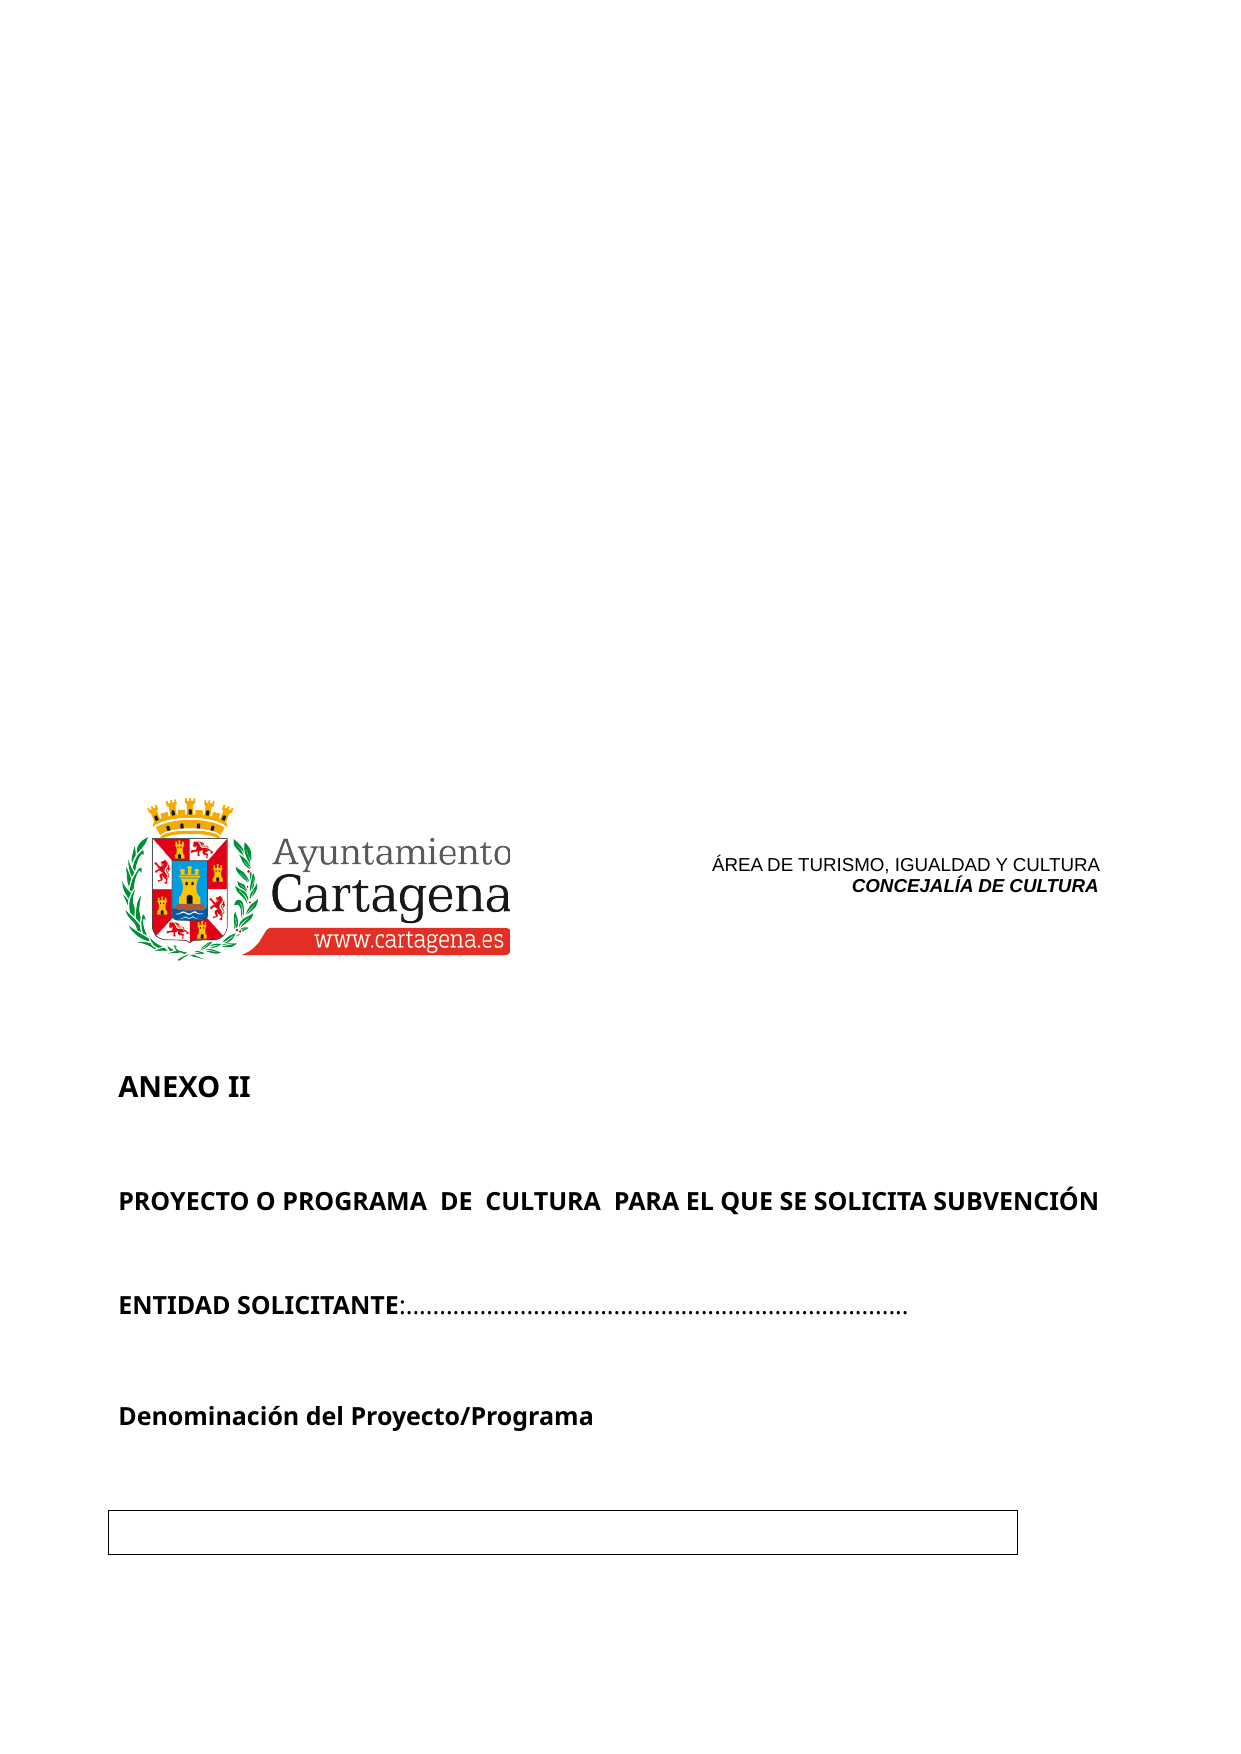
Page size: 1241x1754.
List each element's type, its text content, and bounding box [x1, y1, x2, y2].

text ANEXO II [118, 1066, 1122, 1106]
text ENTIDAD SOLICITANTE:........................................................................... [118, 1288, 1122, 1322]
text Denominación del Proyecto/Programa [118, 1399, 1122, 1433]
picture [122, 797, 510, 961]
text ÁREA DE TURISMO, IGUALDAD Y CULTURA [670, 854, 1100, 875]
table_header [109, 1511, 1017, 1554]
text PROYECTO O PROGRAMA DE CULTURA PARA EL QUE SE SOLICITA SUBVENCIÓN [118, 1183, 1122, 1218]
text CONCEJALÍA DE CULTURA [670, 875, 1100, 897]
